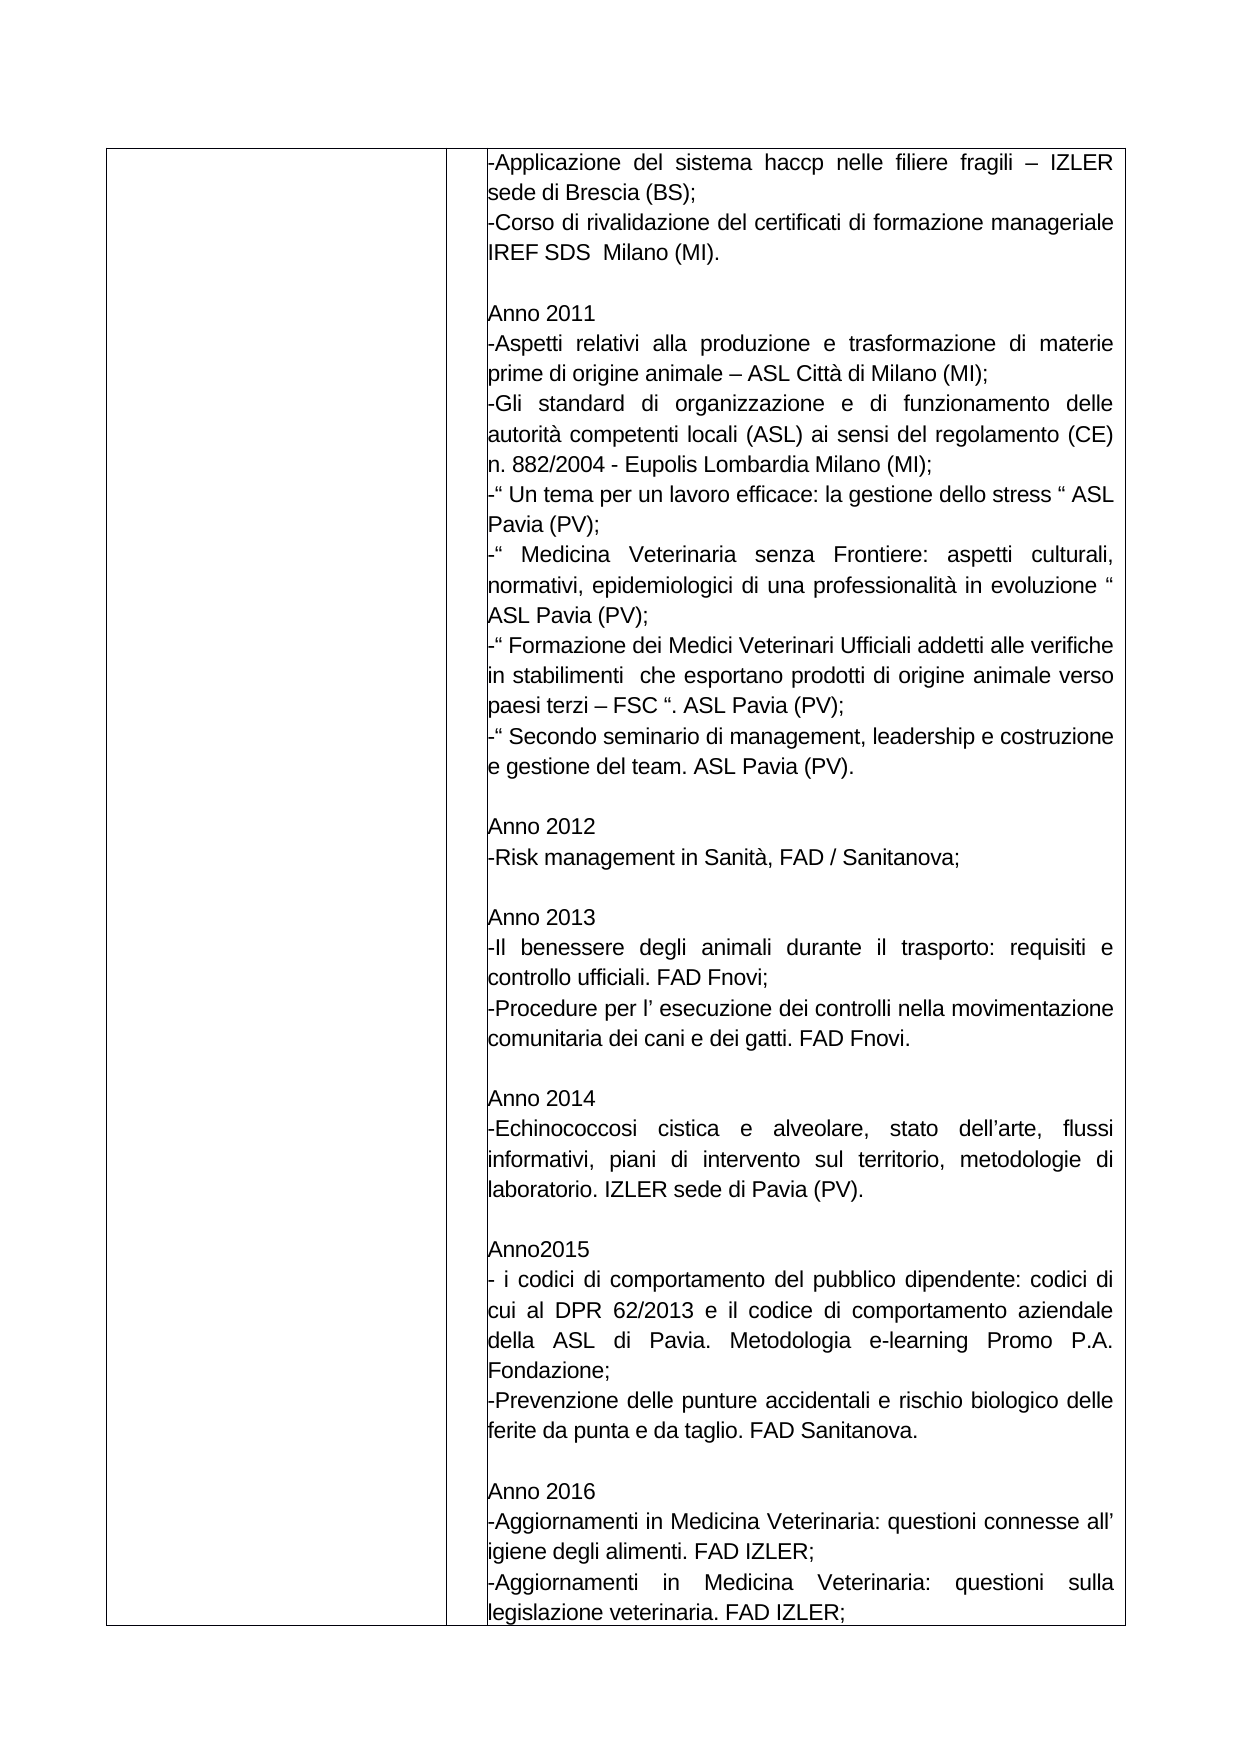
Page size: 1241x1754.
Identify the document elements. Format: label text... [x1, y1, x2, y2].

table_cell -Applicazione del sistema haccp nelle filiere fragili – IZLER sede di Brescia (BS); -Corso di rivalidazione del certificati di formazione manageriale IREF SDS Milano (MI). Anno 2011 -Aspetti relativi alla produzione e trasformazione di materie prime di origine animale – ASL Città di Milano (MI); -Gli standard di organizzazione e di funzionamento delle autorità competenti locali (ASL) ai sensi del regolamento (CE) n. 882/2004 - Eupolis Lombardia Milano (MI); -“ Un tema per un lavoro efficace: la gestione dello stress “ ASL Pavia (PV); -“ Medicina Veterinaria senza Frontiere: aspetti culturali, normativi, epidemiologici di una professionalità in evoluzione “ ASL Pavia (PV); -“ Formazione dei Medici Veterinari Ufficiali addetti alle verifiche in stabilimenti che esportano prodotti di origine animale verso paesi terzi – FSC “. ASL Pavia (PV); -“ Secondo seminario di management, leadership e costruzione e gestione del team. ASL Pavia (PV). Anno 2012 -Risk management in Sanità, FAD / Sanitanova; Anno 2013 -Il benessere degli animali durante il trasporto: requisiti e controllo ufficiali. FAD Fnovi; -Procedure per l’ esecuzione dei controlli nella movimentazione comunitaria dei cani e dei gatti. FAD Fnovi. Anno 2014 -Echinococcosi cistica e alveolare, stato dell’arte, flussi informativi, piani di intervento sul territorio, metodologie di laboratorio. IZLER sede di Pavia (PV). Anno2015 - i codici di comportamento del pubblico dipendente: codici di cui al DPR 62/2013 e il codice di comportamento aziendale della ASL di Pavia. Metodologia e-learning Promo P.A. Fondazione; -Prevenzione delle punture accidentali e rischio biologico delle ferite da punta e da taglio. FAD Sanitanova. Anno 2016 -Aggiornamenti in Medicina Veterinaria: questioni connesse all’ igiene degli alimenti. FAD IZLER; -Aggiornamenti in Medicina Veterinaria: questioni sulla legislazione veterinaria. FAD IZLER; [488, 149, 1125, 1625]
table_cell [447, 149, 487, 1625]
table_cell [107, 149, 446, 1625]
